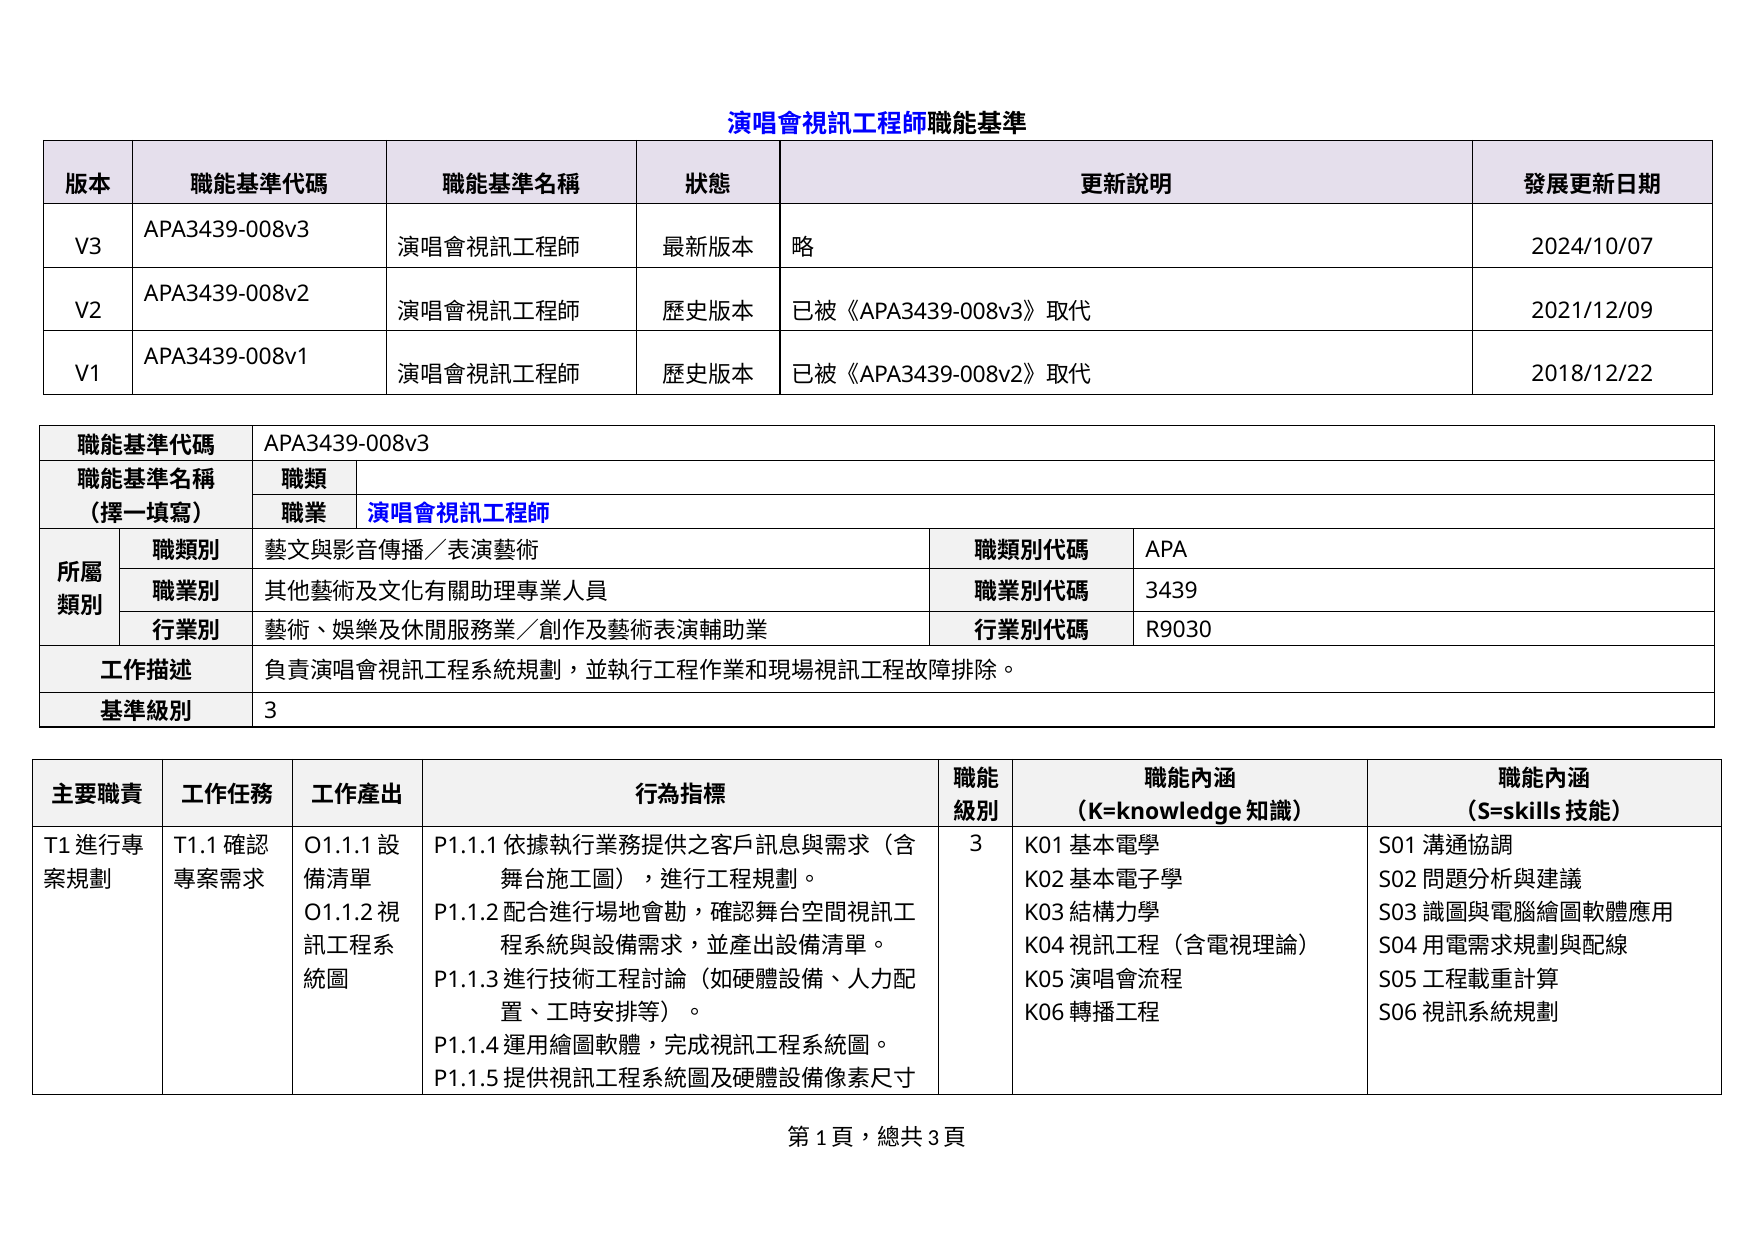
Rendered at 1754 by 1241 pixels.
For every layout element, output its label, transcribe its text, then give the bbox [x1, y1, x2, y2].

table_header 職能內涵 （S=skills技能） [1368, 760, 1721, 826]
table_cell T1.1確認專案需求 [163, 827, 292, 1094]
table_cell 所屬類別 [40, 529, 119, 645]
table_cell [357, 461, 1714, 494]
table_cell P1.1.1依據執行業務提供之客戶訊息與需求（含舞台施工圖），進行工程規劃。 P1.1.2配合進行場地會勘，確認舞台空間視訊工程系統與設備需求，並產出設備清單。 P1.1.3進行技術工程討論（如硬體設備、人力配置、工時安排等）。 P1.1.4運用繪圖軟體，完成視訊工程系統圖。 P1.1.5提供視訊工程系統圖及硬體設備像素尺寸 [423, 827, 938, 1094]
table_cell V1 [44, 331, 132, 394]
table_cell 演唱會視訊工程師 [387, 331, 636, 394]
table_cell 已被《APA3439-008v3》取代 [781, 268, 1472, 330]
table_cell 基準級別 [40, 693, 252, 726]
table_cell 最新版本 [637, 204, 779, 267]
table_cell 2018/12/22 [1473, 331, 1712, 394]
table_cell 演唱會視訊工程師 [387, 204, 636, 267]
table_cell 職業 [253, 495, 356, 528]
table_cell 藝術、娛樂及休閒服務業／創作及藝術表演輔助業 [253, 612, 929, 645]
table_cell 工作描述 [40, 646, 252, 692]
table_cell 職類別 [120, 529, 252, 568]
table_cell APA [1134, 529, 1714, 568]
table_cell 職業別 [120, 569, 252, 611]
table_cell 職類 [253, 461, 356, 494]
table_cell O1.1.1設備清單 O1.1.2視訊工程系統圖 [293, 827, 422, 1094]
table_header 職能基準名稱 [387, 141, 636, 203]
table_header 行為指標 [423, 760, 938, 826]
table_cell 其他藝術及文化有關助理專業人員 [253, 569, 929, 611]
table_cell V2 [44, 268, 132, 330]
table_cell S01溝通協調 S02問題分析與建議 S03識圖與電腦繪圖軟體應用 S04用電需求規劃與配線 S05工程載重計算 S06視訊系統規劃 [1368, 827, 1721, 1094]
table_header 版本 [44, 141, 132, 203]
table_cell 歷史版本 [637, 331, 779, 394]
table_cell 歷史版本 [637, 268, 779, 330]
table_header APA3439-008v3 [253, 426, 1714, 460]
table_cell APA3439-008v3 [133, 204, 386, 267]
table_header 職能內涵 （K=knowledge知識） [1013, 760, 1367, 826]
table_header 職能基準代碼 [40, 426, 252, 460]
table_header 工作任務 [163, 760, 292, 826]
table_cell 負責演唱會視訊工程系統規劃，並執行工程作業和現場視訊工程故障排除。 [253, 646, 1714, 692]
table_cell 職能基準名稱 （擇一填寫） [40, 461, 252, 528]
table_cell 2021/12/09 [1473, 268, 1712, 330]
table_cell 3439 [1134, 569, 1714, 611]
table_cell 演唱會視訊工程師 [357, 495, 1714, 528]
table_header 主要職責 [33, 760, 162, 826]
table_cell V3 [44, 204, 132, 267]
table_cell 職業別代碼 [930, 569, 1133, 611]
table_cell T1進行專案規劃 [33, 827, 162, 1094]
table_cell APA3439-008v1 [133, 331, 386, 394]
table_cell 演唱會視訊工程師 [387, 268, 636, 330]
table_cell 略 [781, 204, 1472, 267]
table_cell APA3439-008v2 [133, 268, 386, 330]
table_cell 2024/10/07 [1473, 204, 1712, 267]
table_header 職能級別 [939, 760, 1012, 826]
table_cell 藝文與影音傳播／表演藝術 [253, 529, 929, 568]
table_cell K01基本電學 K02基本電子學 K03結構力學 K04視訊工程（含電視理論） K05演唱會流程 K06轉播工程 [1013, 827, 1367, 1094]
table_cell 行業別代碼 [930, 612, 1133, 645]
table_cell 3 [939, 827, 1012, 1094]
table_header 狀態 [637, 141, 779, 203]
table_cell 行業別 [120, 612, 252, 645]
table_header 職能基準代碼 [133, 141, 386, 203]
table_header 發展更新日期 [1473, 141, 1712, 203]
table_cell R9030 [1134, 612, 1714, 645]
table_cell 3 [253, 693, 1714, 726]
table_cell 已被《APA3439-008v2》取代 [781, 331, 1472, 394]
table_cell 職類別代碼 [930, 529, 1133, 568]
text 演唱會視訊工程師職能基準 [118, 103, 1636, 140]
table_header 工作產出 [293, 760, 422, 826]
table_header 更新說明 [781, 141, 1472, 203]
